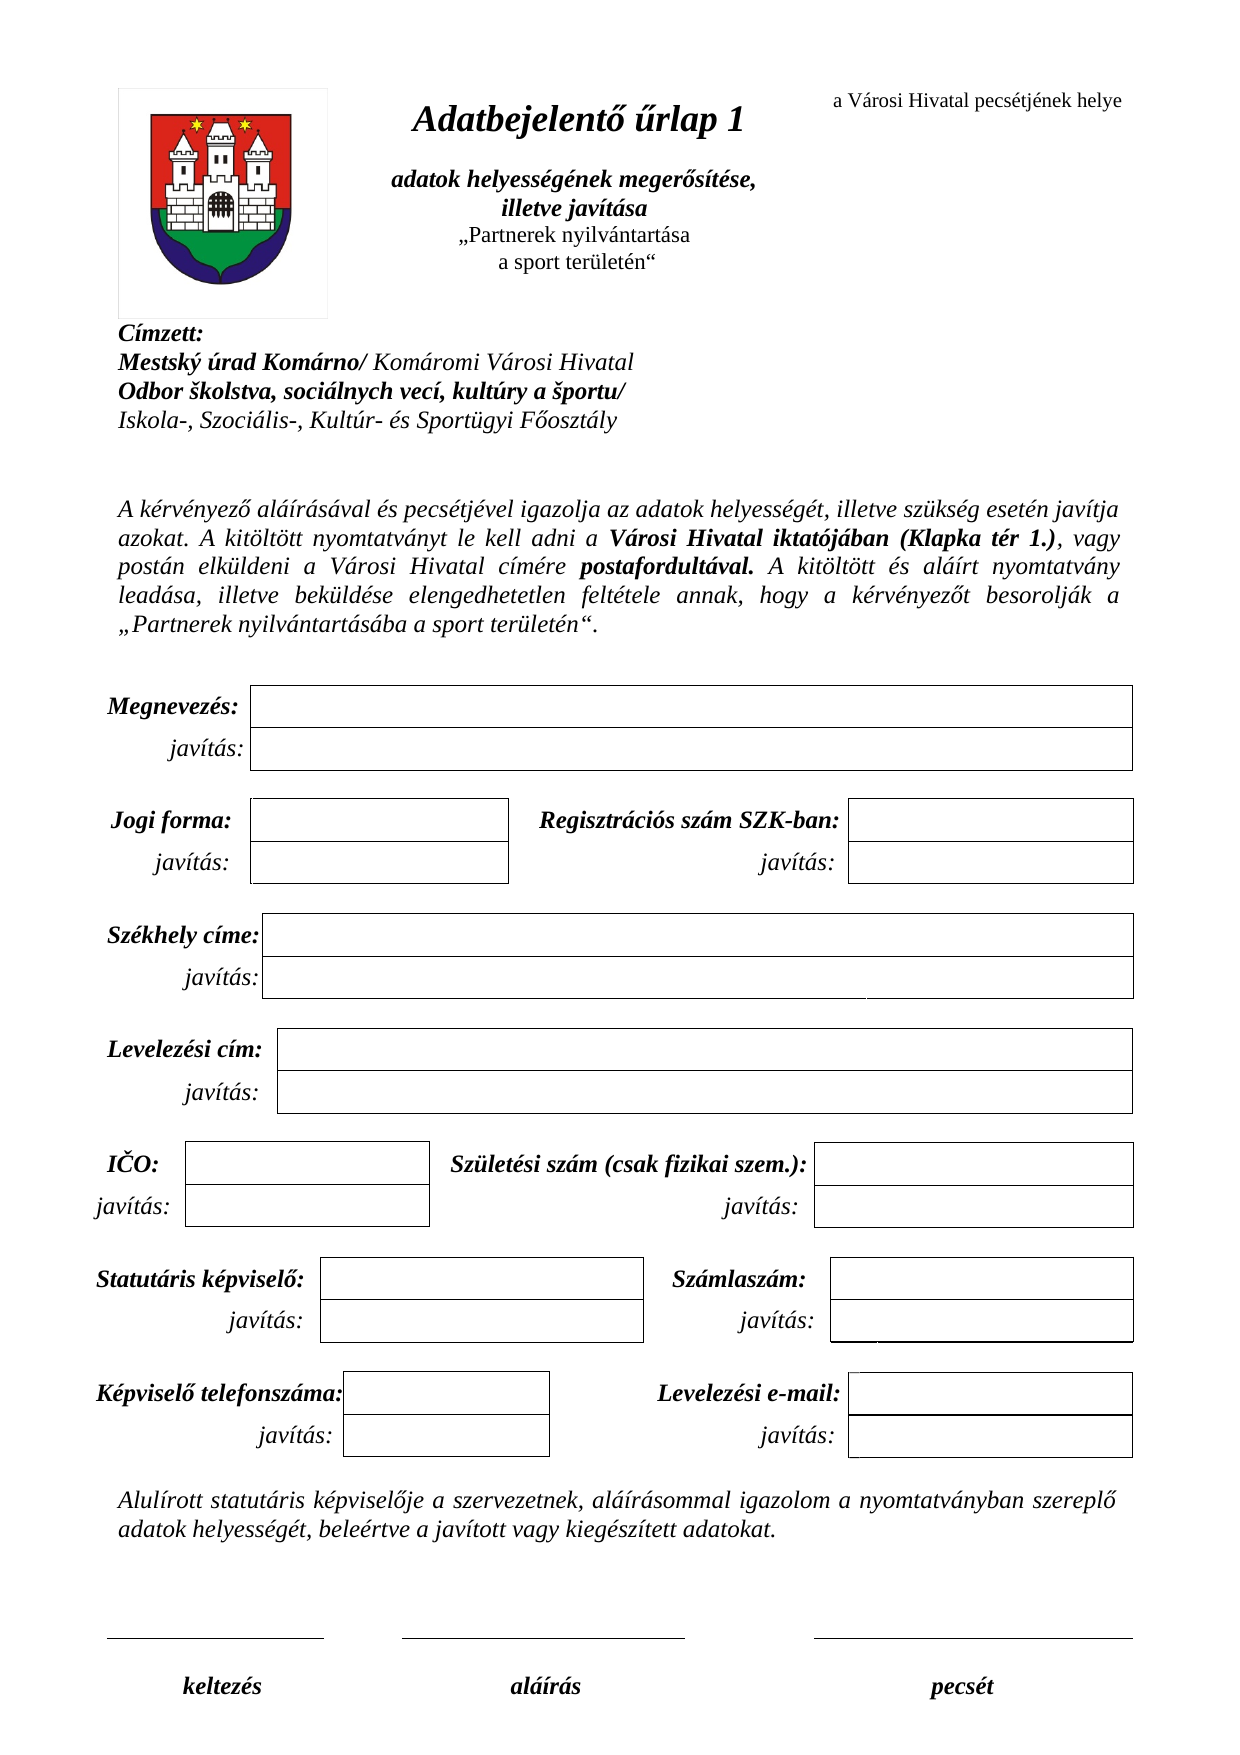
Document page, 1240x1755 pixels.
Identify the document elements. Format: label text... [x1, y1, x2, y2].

text a Városi Hivatal pecsétjének helye [833, 89, 1168, 112]
text [344, 1420, 549, 1449]
text [849, 1420, 1132, 1449]
text [251, 847, 508, 876]
subtitle Levelezési cím: [107, 1034, 277, 1063]
subtitle Székhely címe: [107, 920, 262, 949]
subtitle Születési szám (csak fizikai szem.): [430, 1149, 814, 1178]
subtitle Jogi forma: [111, 805, 250, 834]
subtitle [1134, 1264, 1179, 1293]
text A kérvényező aláírásával és pecsétjével igazolja az adatok helyességét, illetve szükség esetén javítja azokat. A kitöltött nyomtatványt le kell adni a Városi Hivatal iktatójában (Klapka tér 1.), vagy postán elküldeni a Városi Hivatal címére postafordultával. A kitöltött és aláírt nyomtatvány leadása, illetve beküldése elengedhetetlen feltétele annak, hogy a kérvényezőt besorolják a „Partnerek nyilvántartásába a sport területén“. [118, 494, 1122, 638]
subtitle [831, 1264, 1133, 1293]
text javítás: [550, 1420, 848, 1449]
subtitle [321, 1264, 643, 1293]
text [1134, 962, 1179, 991]
subtitle [849, 805, 1133, 834]
text [831, 1306, 1133, 1334]
subtitle keltezés aláírás pecsét [183, 1671, 1179, 1700]
subtitle [278, 1034, 1132, 1063]
subtitle [251, 691, 1132, 719]
text [1134, 847, 1179, 876]
text javítás: [229, 1306, 320, 1334]
text javítás: [509, 847, 848, 876]
text [1133, 733, 1179, 762]
subtitle [849, 1378, 1132, 1407]
text [251, 733, 1132, 762]
text javítás: [155, 847, 250, 876]
text Címzett: [118, 319, 674, 347]
subtitle Regisztrációs szám SZK-ban: [509, 805, 848, 834]
subtitle [263, 920, 1133, 949]
text javítás: [140, 733, 250, 762]
subtitle [251, 805, 508, 834]
text Mestský úrad Komárno/ Komáromi Városi Hivatal [118, 347, 674, 376]
text javítás: [258, 1420, 343, 1449]
text javítás: [184, 962, 262, 991]
text [107, 319, 674, 441]
text [321, 1306, 643, 1334]
text Adatbejelentő űrlap 1 [413, 89, 1179, 319]
text [263, 962, 1133, 991]
subtitle [1133, 691, 1179, 719]
subtitle [1134, 805, 1179, 834]
subtitle Számlaszám: [644, 1264, 830, 1293]
text [1134, 1306, 1179, 1334]
text Alulírott statutáris képviselője a szervezetnek, aláírásommal igazolom a nyomtatványban szereplő adatok helyességét, beleértve a javított vagy kiegészített adatokat. [118, 1485, 1119, 1543]
text [278, 1077, 1132, 1105]
subtitle IČO: [107, 1149, 185, 1178]
subtitle [344, 1378, 549, 1407]
text Iskola-, Szociális-, Kultúr- és Sportügyi Főosztály [118, 405, 674, 433]
subtitle Statutáris képviselő: [96, 1264, 320, 1293]
subtitle Képviselő telefonszáma: [96, 1378, 343, 1407]
text adatok helyességének megerősítése, illetve javítása „Partnerek nyilvántartása a sport területén“ [354, 164, 800, 274]
text javítás: [430, 1191, 814, 1220]
subtitle [186, 1149, 429, 1178]
text javítás: [96, 1191, 185, 1220]
subtitle Levelezési e-mail: [550, 1378, 848, 1407]
text Odbor školstva, sociálnych vecí, kultúry a športu/ [118, 376, 674, 405]
text [849, 847, 1133, 876]
text [1133, 1077, 1179, 1105]
text javítás: [644, 1306, 830, 1334]
subtitle [1133, 1034, 1179, 1063]
subtitle [815, 1149, 1133, 1178]
text javítás: [184, 1077, 277, 1105]
text [1133, 1420, 1179, 1449]
subtitle [1133, 1378, 1179, 1407]
text [1134, 1191, 1179, 1220]
text [815, 1191, 1133, 1220]
subtitle Megnevezés: [96, 691, 250, 719]
subtitle [1134, 920, 1179, 949]
subtitle [1134, 1149, 1179, 1178]
text [186, 1191, 429, 1220]
